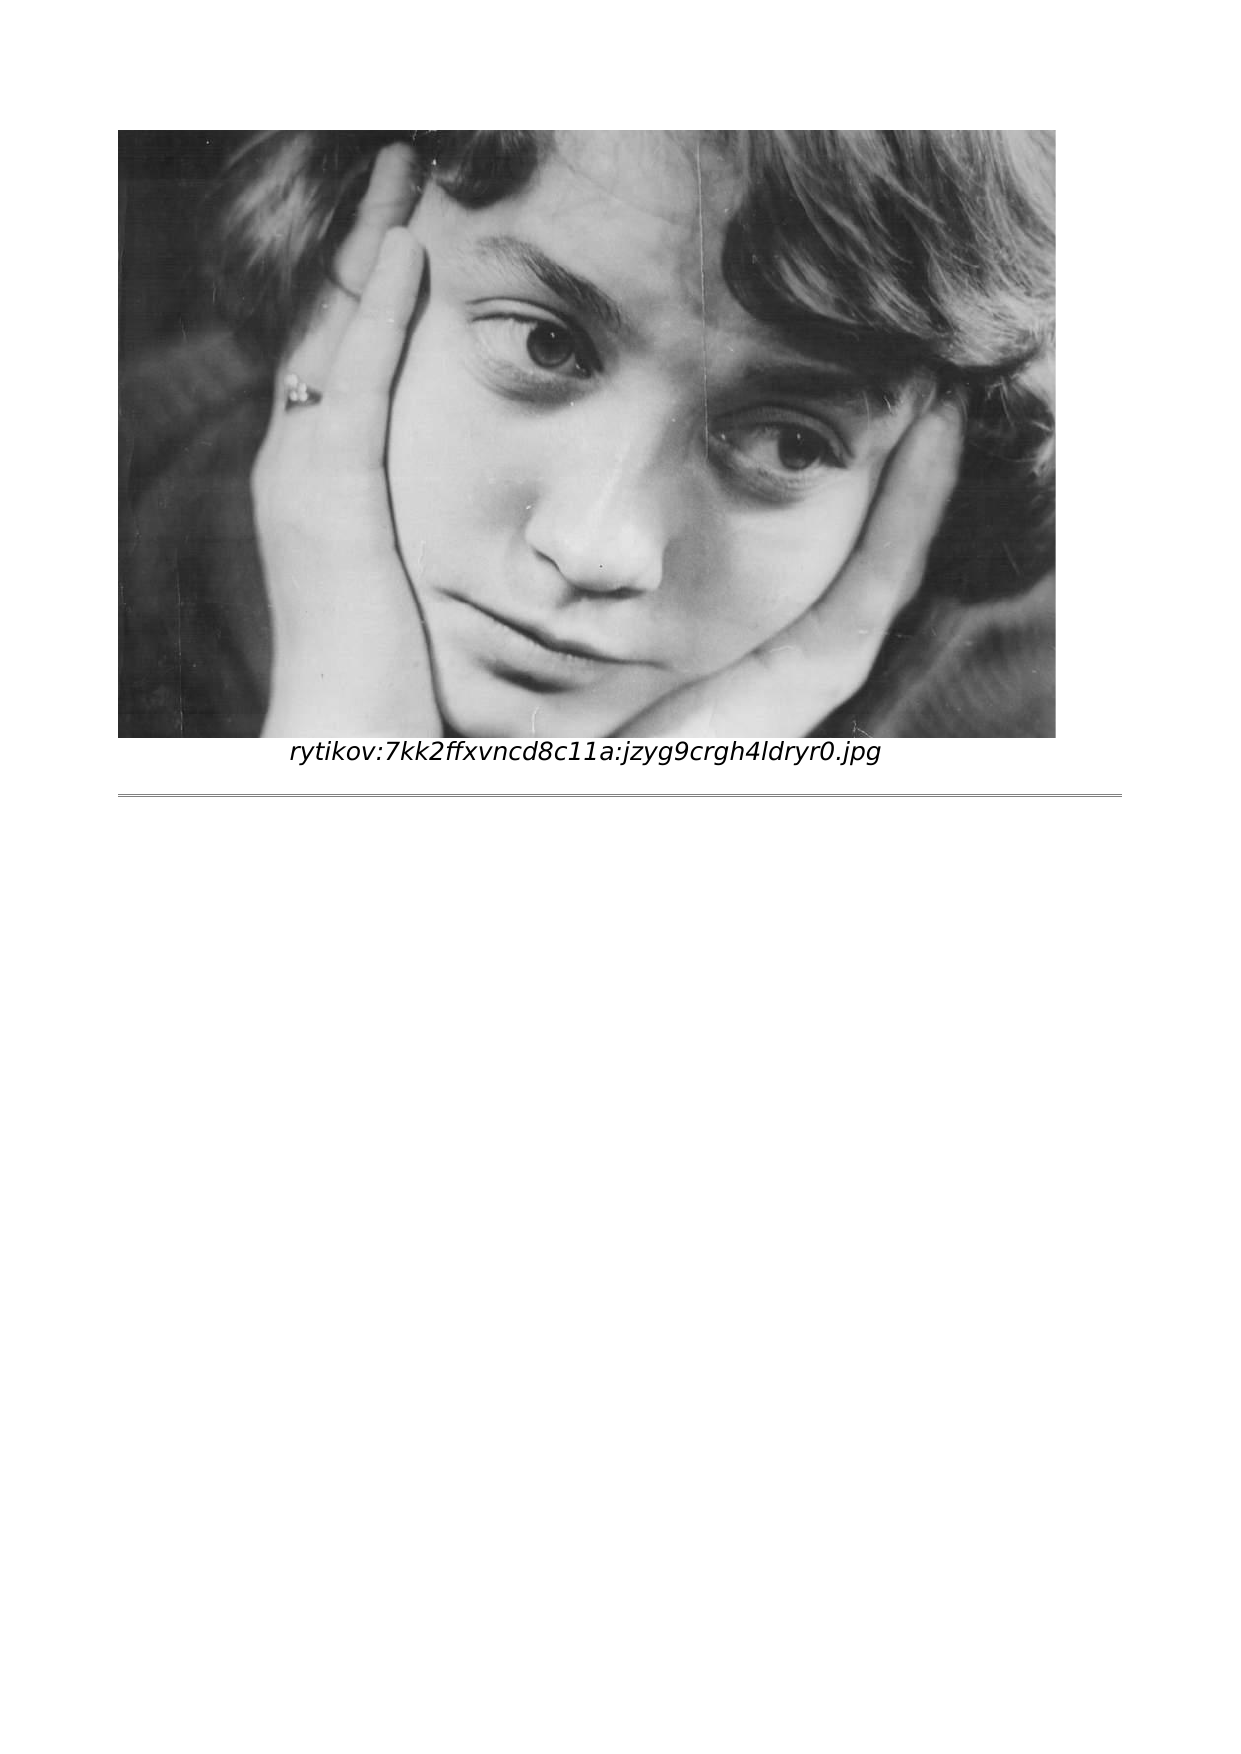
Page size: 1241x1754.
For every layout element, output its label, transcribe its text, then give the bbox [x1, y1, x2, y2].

picture [118, 130, 1056, 738]
text rytikov:7kk2ffxvncd8c11a:jzyg9crgh4ldryr0.jpg [118, 738, 1056, 767]
